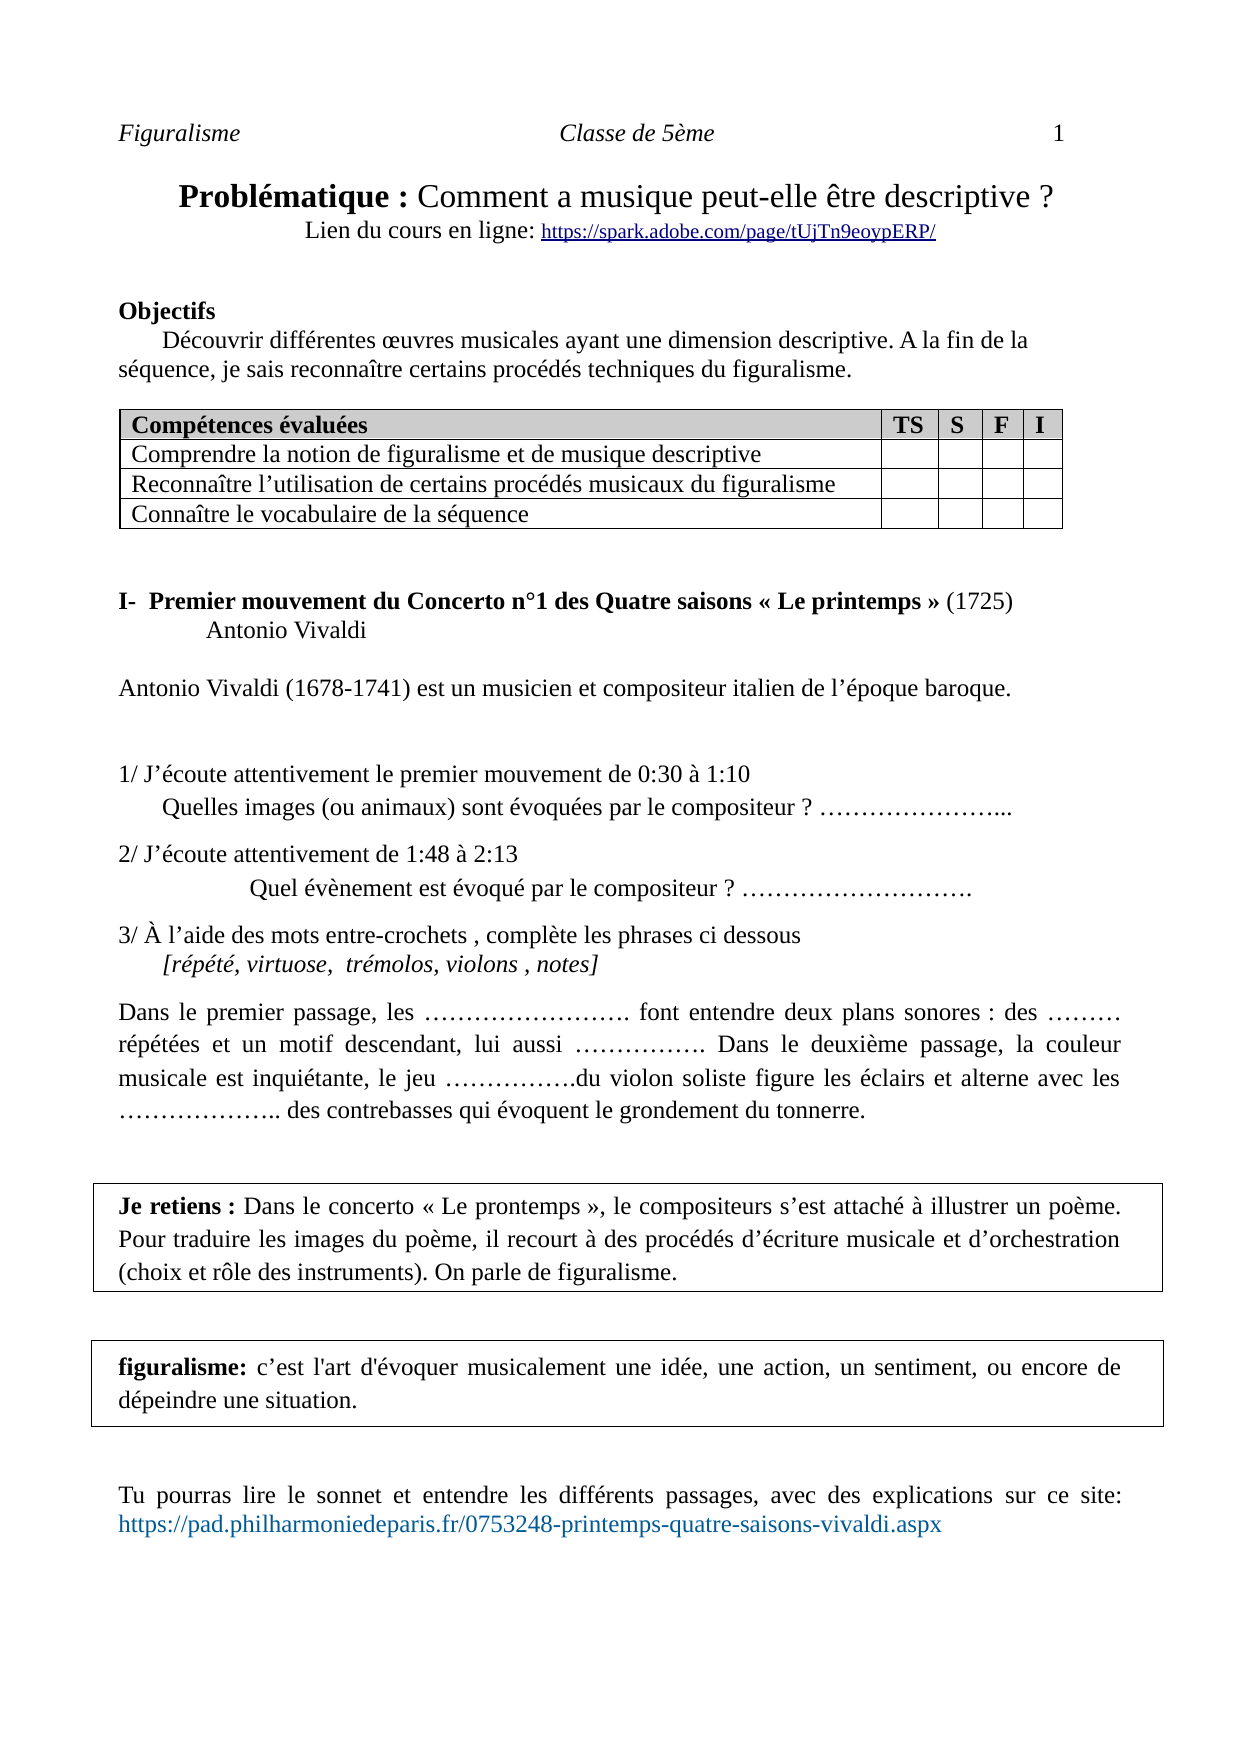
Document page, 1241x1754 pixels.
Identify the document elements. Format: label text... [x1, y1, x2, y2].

table_cell [882, 499, 938, 528]
table_cell [939, 440, 982, 468]
table_header Compétences évaluées [121, 410, 881, 438]
table_header TS [882, 410, 938, 438]
table_cell [983, 440, 1023, 468]
table_cell [1024, 469, 1062, 498]
table_cell [983, 469, 1023, 498]
table_cell Reconnaître l’utilisation de certains procédés musicaux du figuralisme [121, 469, 881, 498]
table_cell [939, 469, 982, 498]
table_cell [1024, 499, 1062, 528]
text figuralisme: c’est l'art d'évoquer musicalement une idée, une action, un sentiment, ou encore de dépeindre une situation. [118, 1352, 1122, 1414]
text Objectifs [118, 296, 1122, 325]
table_header S [939, 410, 982, 438]
text Antonio Vivaldi (1678-1741) est un musicien et compositeur italien de l’époque baroque. [118, 673, 1122, 701]
text Découvrir différentes œuvres musicales ayant une dimension descriptive. A la fin de la séquence, je sais reconnaître certains procédés techniques du figuralisme. [118, 325, 1122, 382]
text 1/ J’écoute attentivement le premier mouvement de 0:30 à 1:10 Quelles images (ou animaux) sont évoquées par le compositeur ? …………………... [118, 759, 1122, 821]
table_cell [882, 469, 938, 498]
text Problématique : Comment a musique peut-elle être descriptive ? [118, 176, 1122, 215]
table_cell [939, 499, 982, 528]
table_cell [983, 499, 1023, 528]
text Lien du cours en ligne: https://spark.adobe.com/page/tUjTn9eoypERP/ [118, 215, 1122, 243]
text [répété, virtuose, trémolos, violons , notes] [118, 949, 1122, 978]
table_cell [882, 440, 938, 468]
text I- Premier mouvement du Concerto n°1 des Quatre saisons « Le printemps » (1725) [118, 586, 1122, 615]
text Tu pourras lire le sonnet et entendre les différents passages, avec des explications sur ce site: https://pad.philharmoniedeparis.fr/0753248-printemps-quatre-saisons-vivaldi.aspx [118, 1480, 1122, 1538]
table_cell Connaître le vocabulaire de la séquence [121, 499, 881, 528]
text 3/ À l’aide des mots entre-crochets , complète les phrases ci dessous [118, 920, 1122, 949]
text Dans le premier passage, les ……………………. font entendre deux plans sonores : des ……… répétées et un motif descendant, lui aussi ……………. Dans le deuxième passage, la couleur musicale est inquiétante, le jeu …………….du violon soliste figure les éclairs et alterne avec les ……………….. des contrebasses qui évoquent le grondement du tonnerre. [118, 997, 1122, 1124]
text Antonio Vivaldi [118, 615, 1122, 644]
text 2/ J’écoute attentivement de 1:48 à 2:13 Quel évènement est évoqué par le compositeur ? ………………………. [118, 839, 1122, 901]
text Je retiens : Dans le concerto « Le prontemps », le compositeurs s’est attaché à illustrer un poème. Pour traduire les images du poème, il recourt à des procédés d’écriture musicale et d’orchestration (choix et rôle des instruments). On parle de figuralisme. [118, 1191, 1122, 1286]
table_cell [1024, 440, 1062, 468]
table_header I [1024, 410, 1062, 438]
table_header F [983, 410, 1023, 438]
table_cell Comprendre la notion de figuralisme et de musique descriptive [121, 440, 881, 468]
